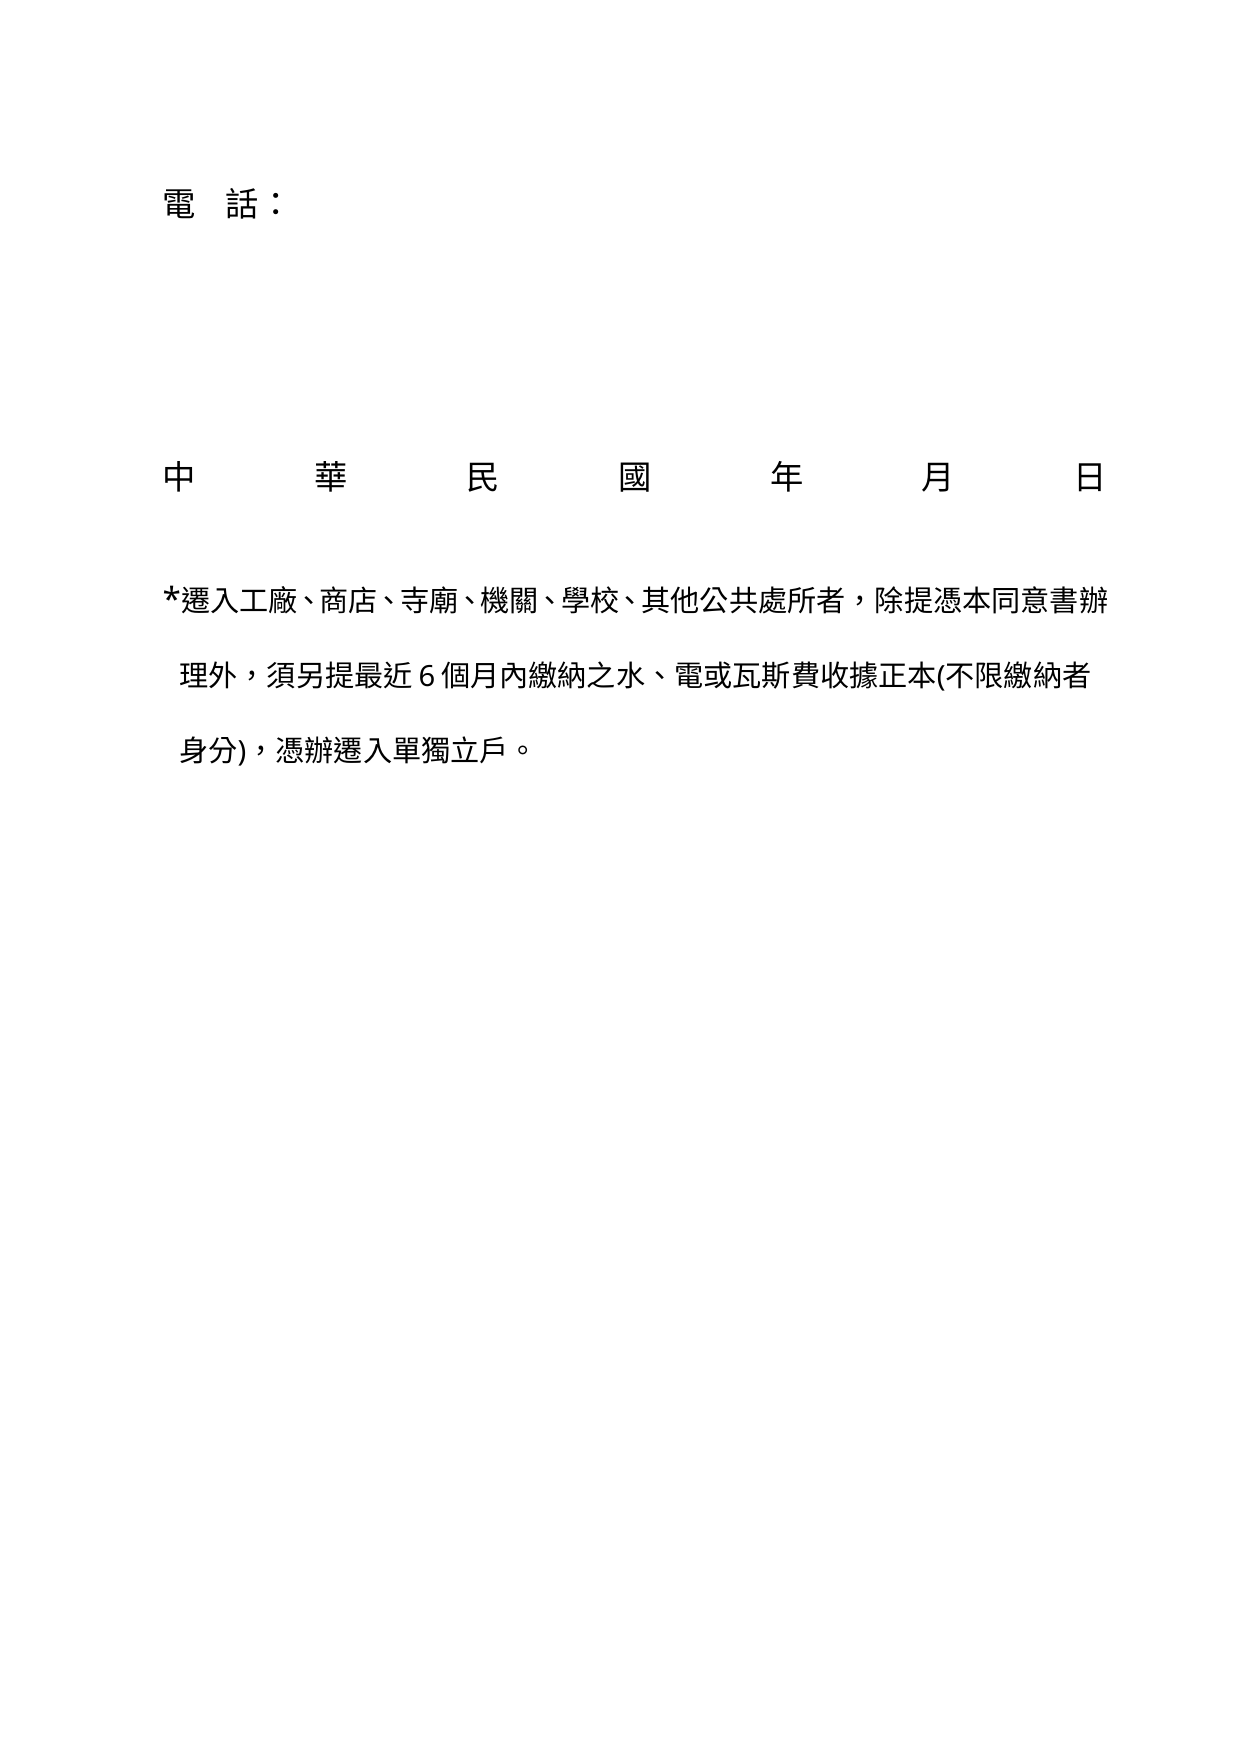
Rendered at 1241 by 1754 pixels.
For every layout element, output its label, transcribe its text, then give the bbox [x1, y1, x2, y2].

text 電 話： [162, 164, 1107, 239]
text *遷入工廠、商店、寺廟、機關、學校、其他公共處所者，除提憑本同意書辦理外，須另提最近6個月內繳納之水、電或瓦斯費收據正本(不限繳納者身分)，憑辦遷入單獨立戶。 [162, 561, 1107, 786]
text 中華民國年月日 [162, 438, 1107, 513]
